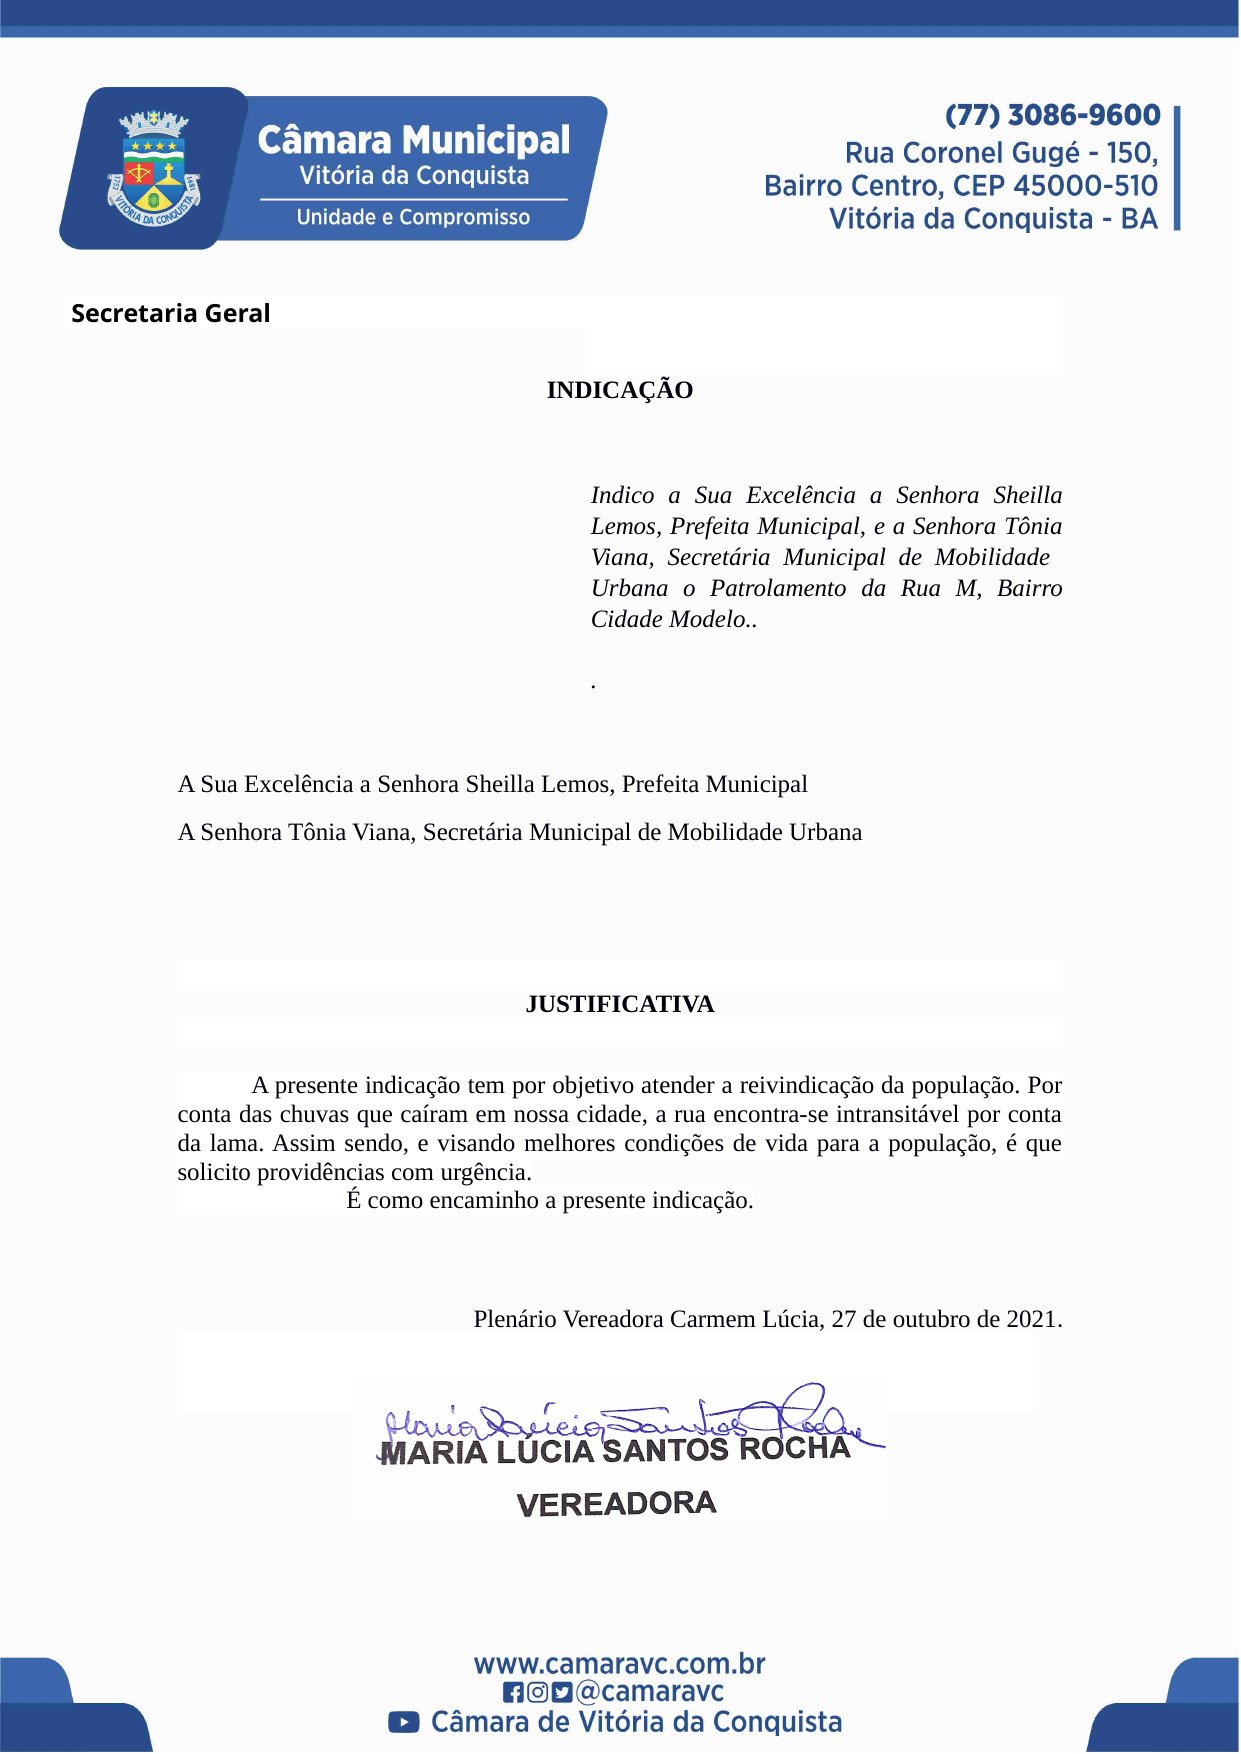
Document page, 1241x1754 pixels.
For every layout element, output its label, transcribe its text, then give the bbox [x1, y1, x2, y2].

text É como encaminho a presente indicação. [754, 1186, 1063, 1214]
text Indico a Sua Excelência a Senhora Sheilla Lemos, Prefeita Municipal, e a Senhora Tônia Viana, Secretária Municipal de Mobilidade Urbana o Patrolamento da Rua M, Bairro Cidade Modelo.. [591, 480, 1063, 633]
text JUSTIFICATIVA [177, 989, 1063, 1017]
text . [591, 665, 1063, 694]
picture [0, 0, 1239, 1752]
text A Sua Excelência a Senhora Sheilla Lemos, Prefeita Municipal [177, 769, 1063, 798]
text A presente indicação tem por objetivo atender a reivindicação da população. Por conta das chuvas que caíram em nossa cidade, a rua encontra-se intransitável por conta da lama. Assim sendo, e visando melhores condições de vida para a população, é que solicito providências com urgência. [532, 1157, 1063, 1186]
text A Senhora Tônia Viana, Secretária Municipal de Mobilidade Urbana [177, 817, 1063, 846]
text Secretaria Geral [71, 295, 1063, 329]
text INDICAÇÃO [177, 375, 1063, 404]
text Plenário Vereadora Carmem Lúcia, 27 de outubro de 2021. [177, 1303, 1063, 1333]
